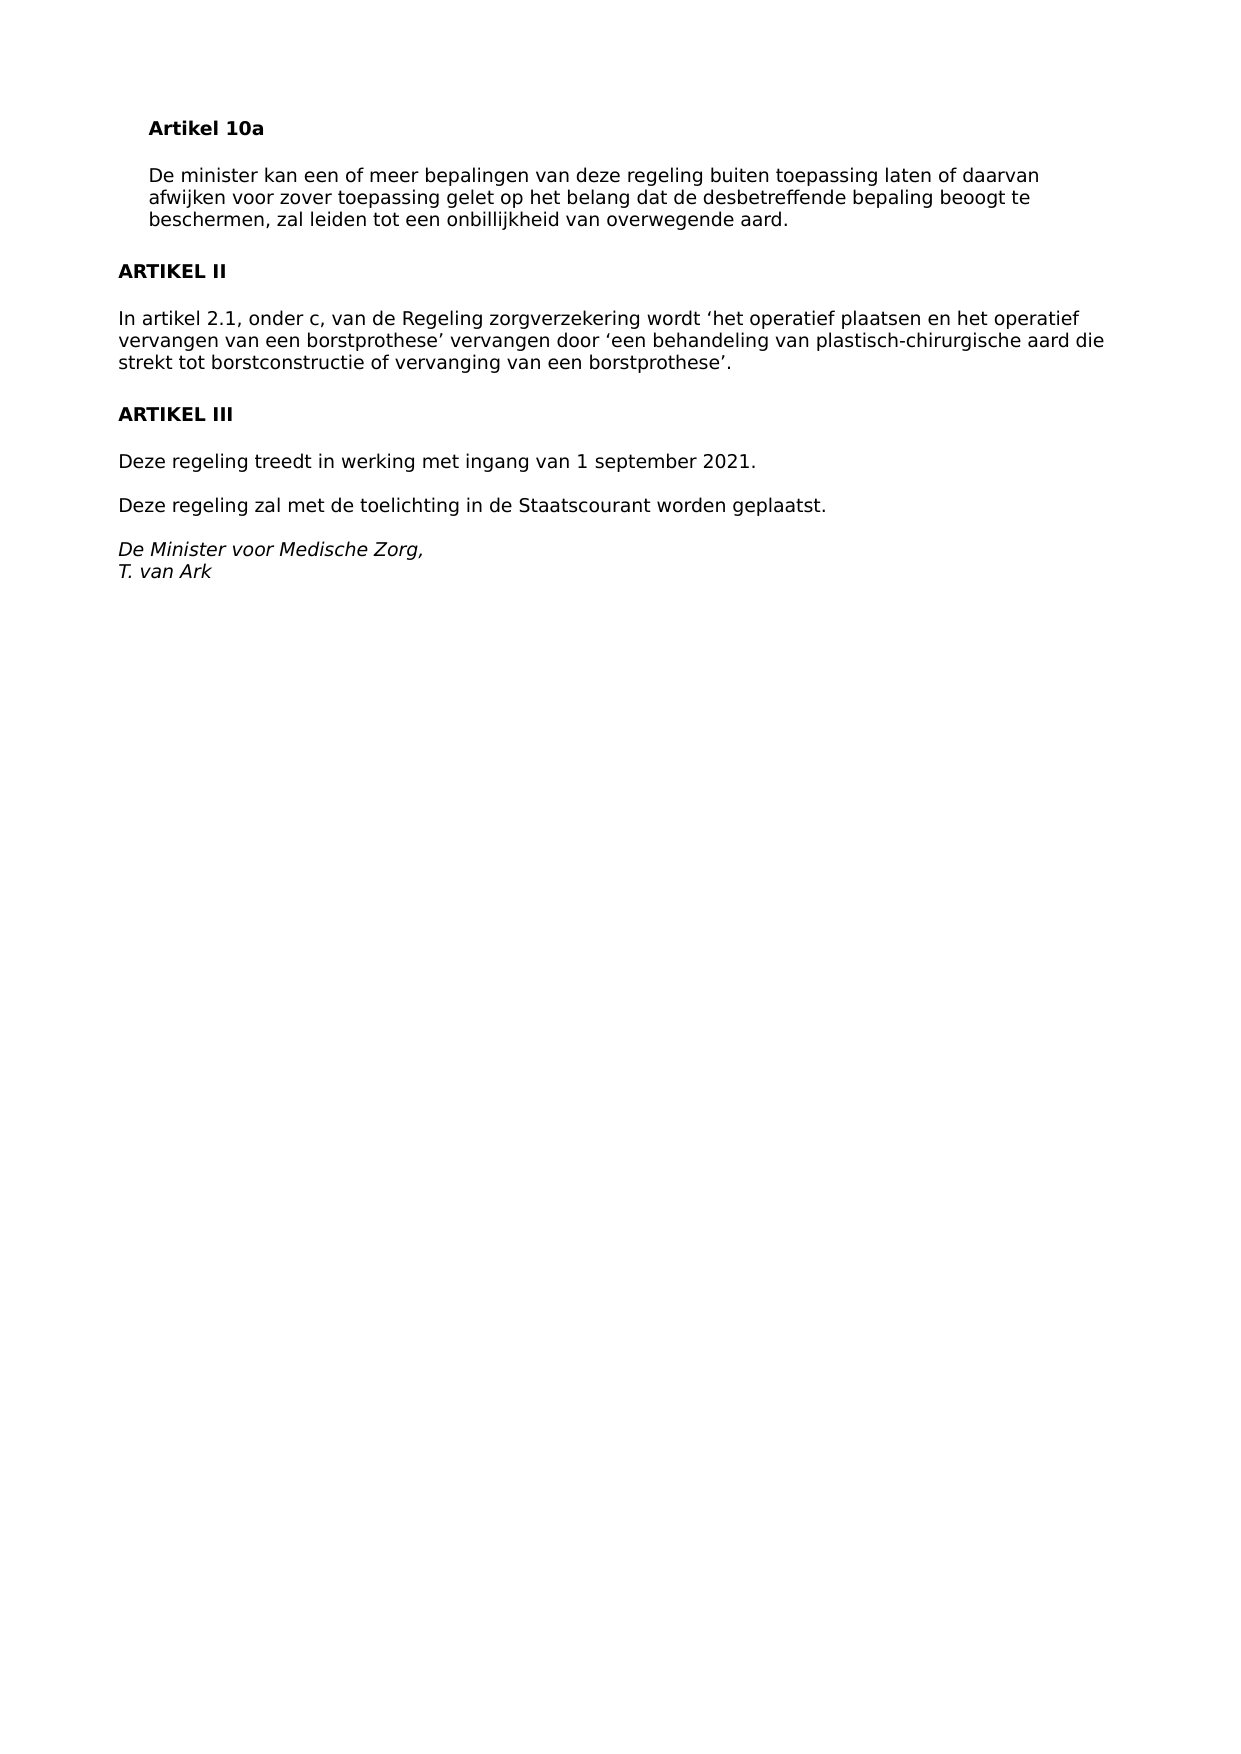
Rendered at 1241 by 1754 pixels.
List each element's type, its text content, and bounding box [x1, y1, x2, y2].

text Deze regeling treedt in werking met ingang van 1 september 2021. [118, 451, 1122, 473]
text De minister kan een of meer bepalingen van deze regeling buiten toepassing laten of daarvan afwijken voor zover toepassing gelet op het belang dat de desbetreffende bepaling beoogt te beschermen, zal leiden tot een onbillijkheid van overwegende aard. [148, 165, 1122, 231]
text Deze regeling zal met de toelichting in de Staatscourant worden geplaatst. [118, 495, 1122, 517]
subtitle ARTIKEL II [118, 261, 1122, 283]
subtitle ARTIKEL III [118, 404, 1122, 426]
text In artikel 2.1, onder c, van de Regeling zorgverzekering wordt ‘het operatief plaatsen en het operatief vervangen van een borstprothese’ vervangen door ‘een behandeling van plastisch-chirurgische aard die strekt tot borstconstructie of vervanging van een borstprothese’. [118, 308, 1122, 374]
subtitle Artikel 10a [148, 118, 1122, 140]
text De Minister voor Medische Zorg, T. van Ark [118, 539, 1122, 583]
